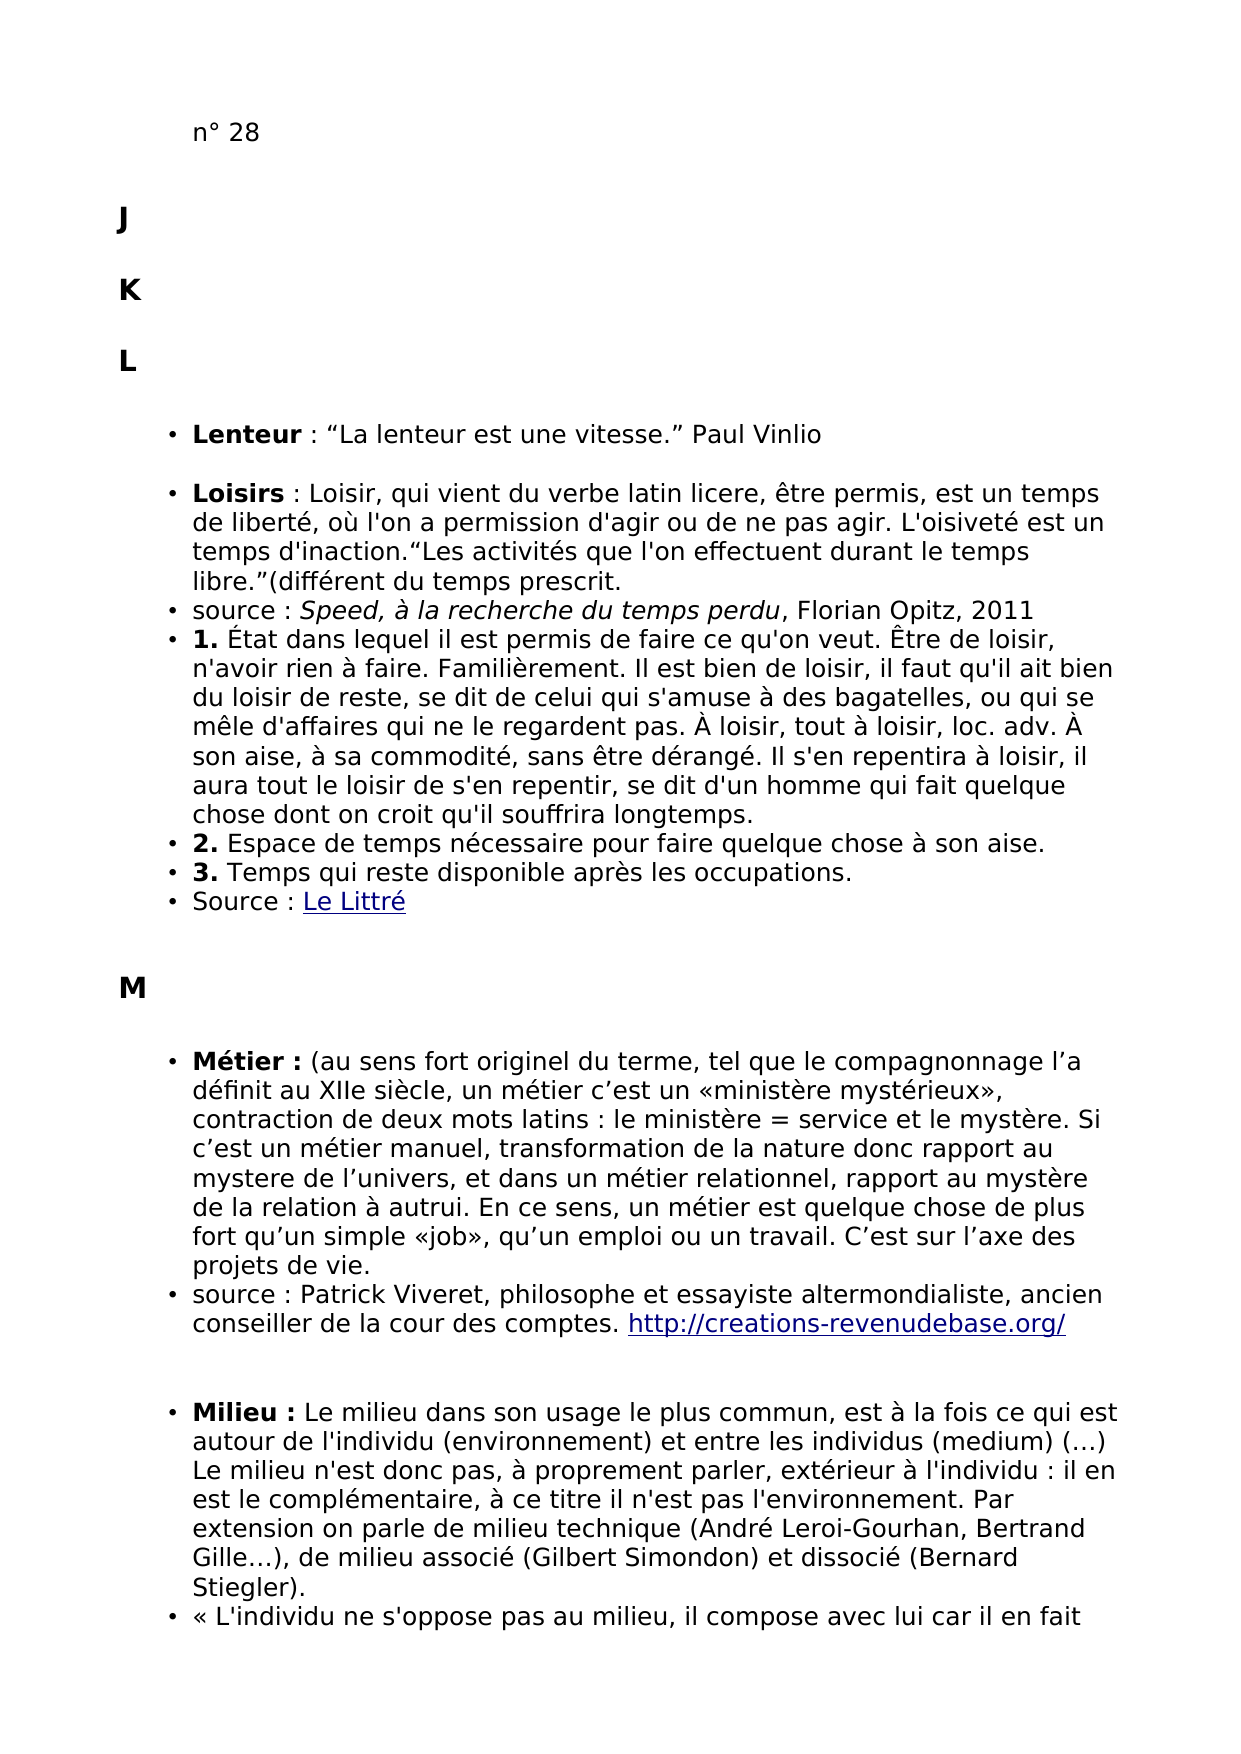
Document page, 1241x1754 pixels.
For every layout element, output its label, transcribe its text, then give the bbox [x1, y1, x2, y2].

list Milieu : Le milieu dans son usage le plus commun, est à la fois ce qui est autour de l'individu (environnement) et entre les individus (medium) (…) Le milieu n'est donc pas, à proprement parler, extérieur à l'individu : il en est le complémentaire, à ce titre il n'est pas l'environnement. Par extension on parle de milieu technique (André Leroi-Gourhan, Bertrand Gille…), de milieu associé (Gilbert Simondon) et dissocié (Bernard Stiegler). [177, 1398, 1122, 1602]
list Source : Le Littré [177, 888, 1122, 917]
list n° 28 [177, 118, 1122, 147]
list source : Patrick Viveret, philosophe et essayiste altermondialiste, ancien conseiller de la cour des comptes. http://creations-revenudebase.org/ [177, 1281, 1122, 1339]
list Lenteur : “La lenteur est une vitesse.” Paul Vinlio [177, 421, 1122, 450]
list 3. Temps qui reste disponible après les occupations. [177, 858, 1122, 888]
subtitle J [118, 202, 1122, 236]
subtitle K [118, 273, 1122, 307]
list 1. État dans lequel il est permis de faire ce qu'on veut. Être de loisir, n'avoir rien à faire. Familièrement. Il est bien de loisir, il faut qu'il ait bien du loisir de reste, se dit de celui qui s'amuse à des bagatelles, ou qui se mêle d'affaires qui ne le regardent pas. À loisir, tout à loisir, loc. adv. À son aise, à sa commodité, sans être dérangé. Il s'en repentira à loisir, il aura tout le loisir de s'en repentir, se dit d'un homme qui fait quelque chose dont on croit qu'il souffrira longtemps. [177, 625, 1122, 829]
subtitle M [118, 971, 1122, 1005]
list Loisirs : Loisir, qui vient du verbe latin licere, être permis, est un temps de liberté, où l'on a permission d'agir ou de ne pas agir. L'oisiveté est un temps d'inaction.“Les activités que l'on effectuent durant le temps libre.”(différent du temps prescrit. [177, 479, 1122, 596]
list 2. Espace de temps nécessaire pour faire quelque chose à son aise. [177, 829, 1122, 858]
subtitle L [118, 345, 1122, 379]
list source : Speed, à la recherche du temps perdu, Florian Opitz, 2011 [177, 596, 1122, 625]
list Métier : (au sens fort originel du terme, tel que le compagnonnage l’a définit au XIIe siècle, un métier c’est un «ministère mystérieux», contraction de deux mots latins : le ministère = service et le mystère. Si c’est un métier manuel, transformation de la nature donc rapport au mystere de l’univers, et dans un métier relationnel, rapport au mystère de la relation à autrui. En ce sens, un métier est quelque chose de plus fort qu’un simple «job», qu’un emploi ou un travail. C’est sur l’axe des projets de vie. [177, 1047, 1122, 1281]
list « L'individu ne s'oppose pas au milieu, il compose avec lui car il en fait [177, 1602, 1122, 1631]
